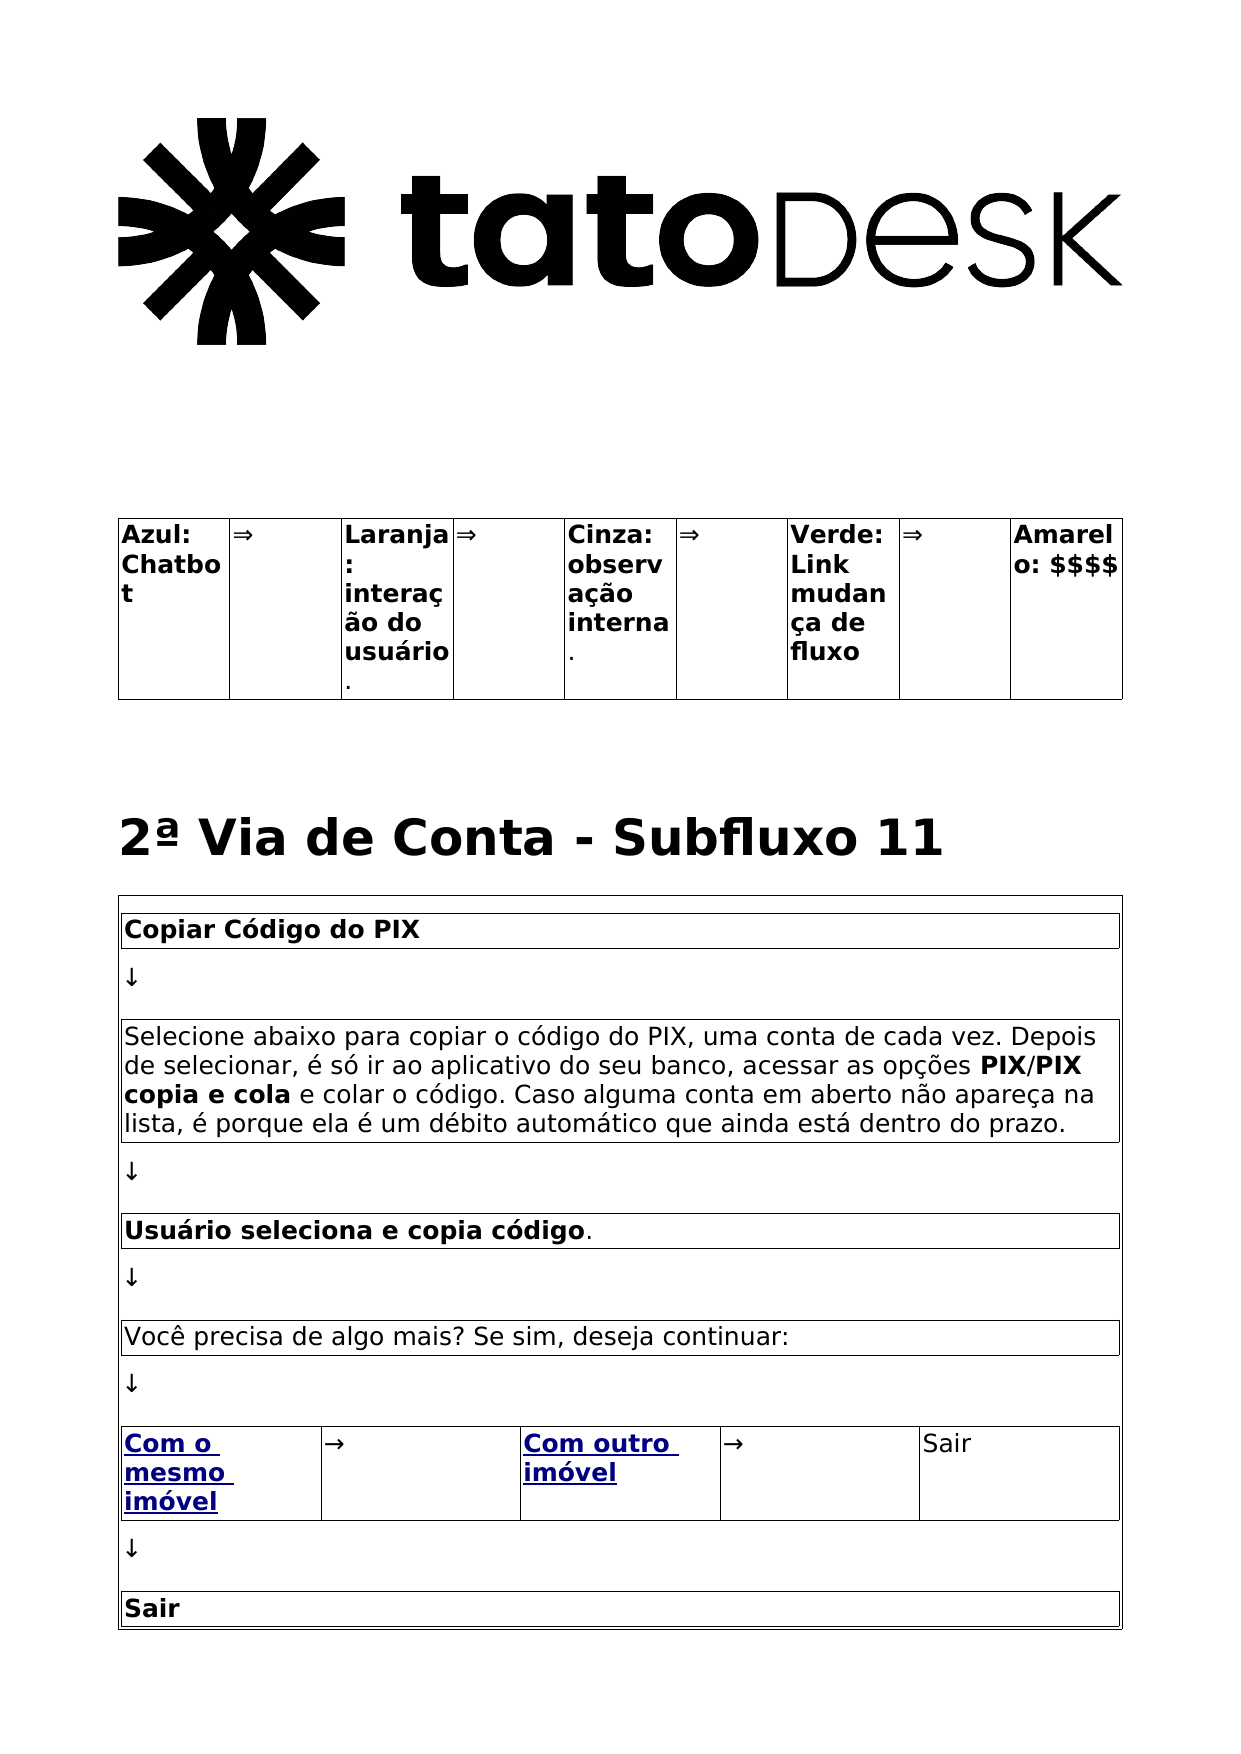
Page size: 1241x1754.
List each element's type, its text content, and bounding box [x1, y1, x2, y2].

table_header Verde: Link mudança de fluxo [788, 519, 899, 699]
table_header Com o mesmo imóvel [122, 1427, 321, 1519]
table_header ⇒ [454, 519, 564, 699]
table_header Usuário seleciona e copia código. [122, 1214, 1119, 1248]
table_header ⇒ [900, 519, 1010, 699]
table_header Com outro imóvel [521, 1427, 720, 1519]
table_header ⇒ [677, 519, 787, 699]
table_header Selecione abaixo para copiar o código do PIX, uma conta de cada vez. Depois de selecionar, é só ir ao aplicativo do seu banco, acessar as opções PIX/PIX copia e cola e colar o código. Caso alguma conta em aberto não apareça na lista, é porque ela é um débito automático que ainda está dentro do prazo. [122, 1020, 1119, 1142]
table_header Laranja: interação do usuário. [342, 519, 453, 699]
table_header Sair [920, 1427, 1119, 1519]
table_header Azul: Chatbot [119, 519, 229, 699]
table_header → [721, 1427, 919, 1519]
table_header Você precisa de algo mais? Se sim, deseja continuar: [122, 1321, 1119, 1355]
subtitle 2ª Via de Conta - Subfluxo 11 [118, 809, 1122, 868]
picture [118, 118, 1123, 345]
table_header Sair [122, 1592, 1119, 1626]
table_header Copiar Código do PIX [122, 914, 1119, 948]
table_header ↓ ↓ ↓ ↓ ↓ [119, 896, 1122, 1629]
table_header ⇒ [230, 519, 341, 699]
table_header Amarelo: $$$$ [1011, 519, 1122, 699]
table_header Cinza: observação interna. [565, 519, 676, 699]
table_header → [322, 1427, 520, 1519]
